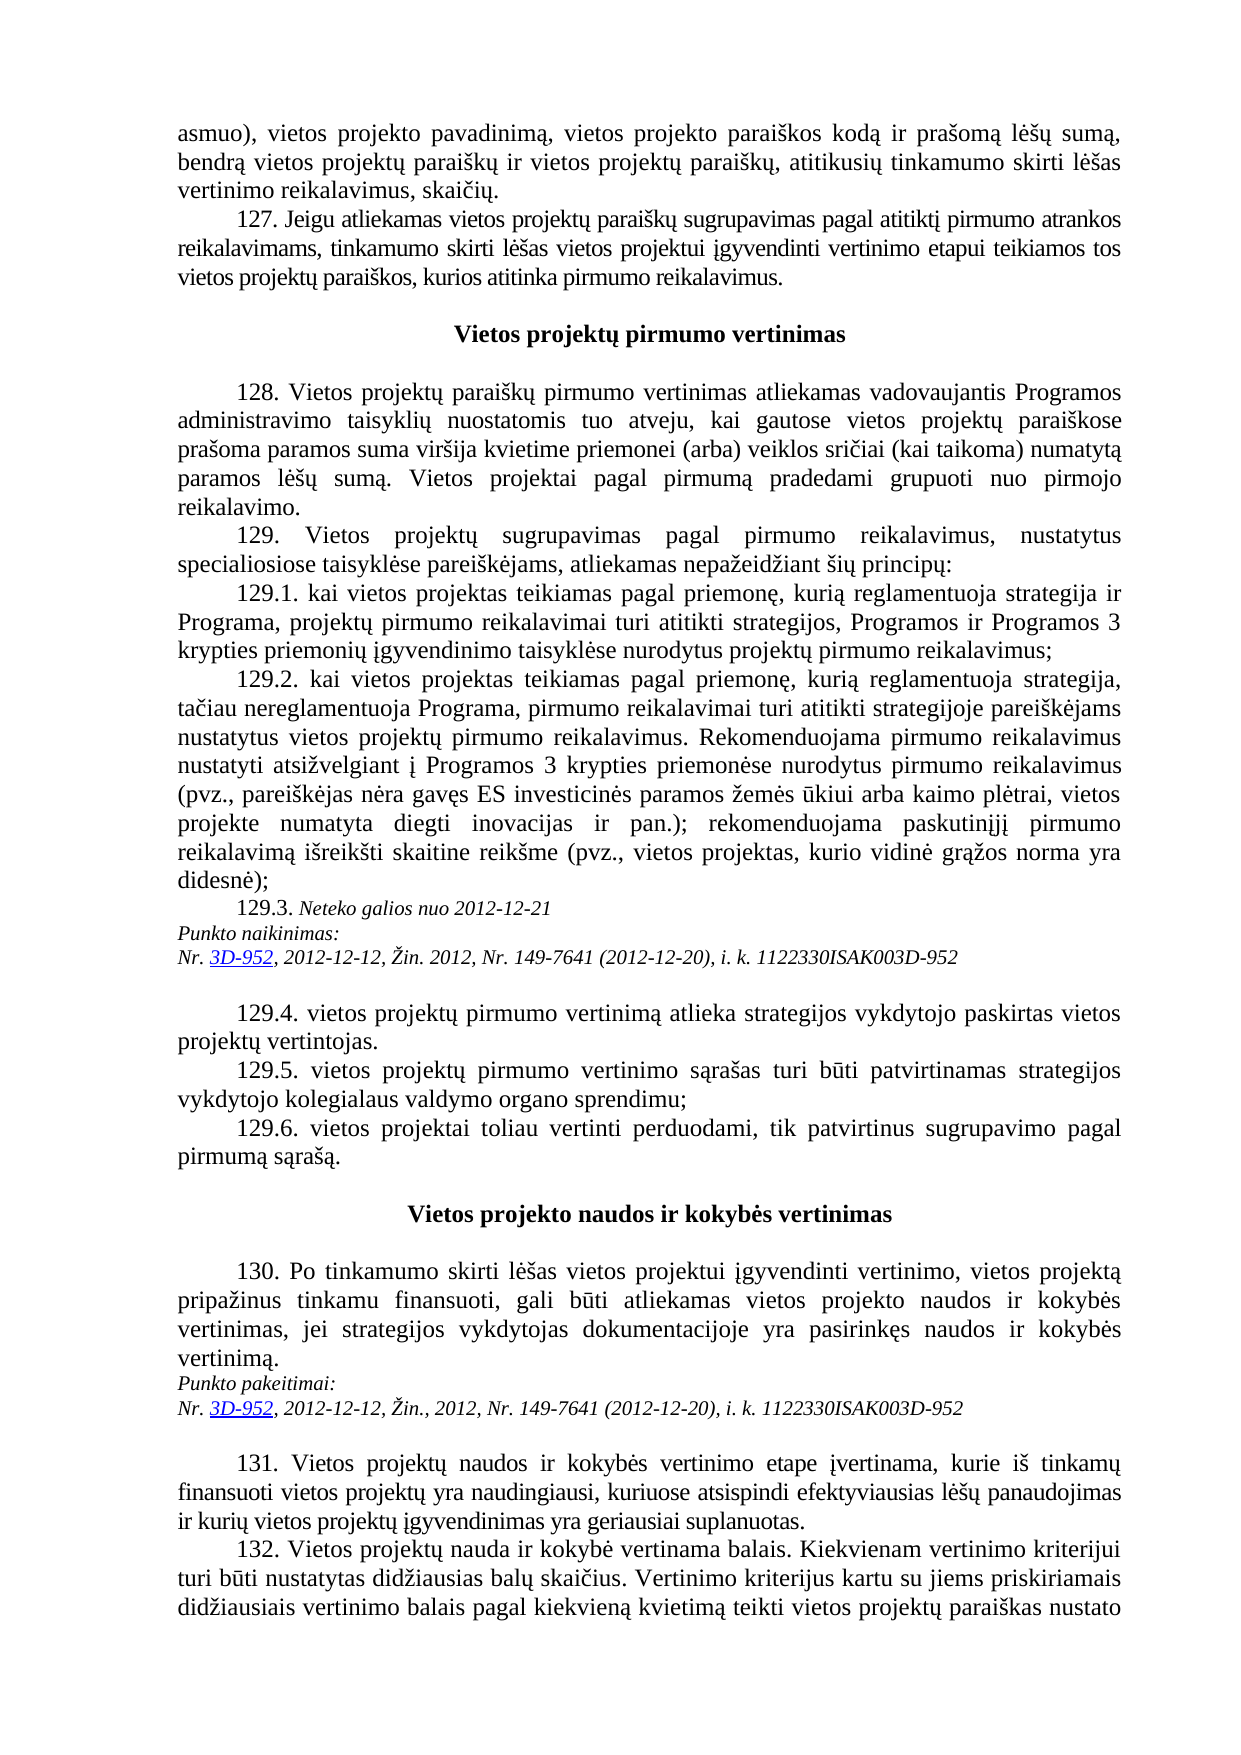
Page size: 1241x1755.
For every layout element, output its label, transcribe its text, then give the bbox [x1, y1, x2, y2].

text Nr. 3D-952, 2012-12-12, Žin. 2012, Nr. 149-7641 (2012-12-20), i. k. 1122330ISAK003D-952 [177, 945, 1122, 969]
text Nr. 3D-952, 2012-12-12, Žin., 2012, Nr. 149-7641 (2012-12-20), i. k. 1122330ISAK003D-952 [177, 1395, 1122, 1419]
text 129. Vietos projektų sugrupavimas pagal pirmumo reikalavimus, nustatytus specialiosiose taisyklėse pareiškėjams, atliekamas nepažeidžiant šių principų: [177, 521, 1122, 578]
text 128. Vietos projektų paraiškų pirmumo vertinimas atliekamas vadovaujantis Programos administravimo taisyklių nuostatomis tuo atveju, kai gautose vietos projektų paraiškose prašoma paramos suma viršija kvietime priemonei (arba) veiklos sričiai (kai taikoma) numatytą paramos lėšų sumą. Vietos projektai pagal pirmumą pradedami grupuoti nuo pirmojo reikalavimo. [177, 377, 1122, 521]
text 129.4. vietos projektų pirmumo vertinimą atlieka strategijos vykdytojo paskirtas vietos projektų vertintojas. [177, 998, 1122, 1055]
text Punkto naikinimas: [177, 921, 1122, 945]
text 129.2. kai vietos projektas teikiamas pagal priemonę, kurią reglamentuoja strategija, tačiau nereglamentuoja Programa, pirmumo reikalavimai turi atitikti strategijoje pareiškėjams nustatytus vietos projektų pirmumo reikalavimus. Rekomenduojama pirmumo reikalavimus nustatyti atsižvelgiant į Programos 3 krypties priemonėse nurodytus pirmumo reikalavimus (pvz., pareiškėjas nėra gavęs ES investicinės paramos žemės ūkiui arba kaimo plėtrai, vietos projekte numatyta diegti inovacijas ir pan.); rekomenduojama paskutinįjį pirmumo reikalavimą išreikšti skaitine reikšme (pvz., vietos projektas, kurio vidinė grąžos norma yra didesnė); [177, 664, 1122, 894]
text 130. Po tinkamumo skirti lėšas vietos projektui įgyvendinti vertinimo, vietos projektą pripažinus tinkamu finansuoti, gali būti atliekamas vietos projekto naudos ir kokybės vertinimas, jei strategijos vykdytojas dokumentacijoje yra pasirinkęs naudos ir kokybės vertinimą. [177, 1256, 1122, 1371]
text 129.3. Neteko galios nuo 2012-12-21 [177, 894, 1122, 921]
text asmuo), vietos projekto pavadinimą, vietos projekto paraiškos kodą ir prašomą lėšų sumą, bendrą vietos projektų paraiškų ir vietos projektų paraiškų, atitikusių tinkamumo skirti lėšas vertinimo reikalavimus, skaičių. [177, 118, 1122, 204]
text 127. Jeigu atliekamas vietos projektų paraiškų sugrupavimas pagal atitiktį pirmumo atrankos reikalavimams, tinkamumo skirti lėšas vietos projektui įgyvendinti vertinimo etapui teikiamos tos vietos projektų paraiškos, kurios atitinka pirmumo reikalavimus. [177, 204, 1122, 291]
text 131. Vietos projektų naudos ir kokybės vertinimo etape įvertinama, kurie iš tinkamų finansuoti vietos projektų yra naudingiausi, kuriuose atsispindi efektyviausias lėšų panaudojimas ir kurių vietos projektų įgyvendinimas yra geriausiai suplanuotas. [177, 1448, 1122, 1534]
text 132. Vietos projektų nauda ir kokybė vertinama balais. Kiekvienam vertinimo kriterijui turi būti nustatytas didžiausias balų skaičius. Vertinimo kriterijus kartu su jiems priskiriamais didžiausiais vertinimo balais pagal kiekvieną kvietimą teikti vietos projektų paraiškas nustato [177, 1534, 1122, 1621]
text 129.6. vietos projektai toliau vertinti perduodami, tik patvirtinus sugrupavimo pagal pirmumą sąrašą. [177, 1113, 1122, 1170]
text Vietos projekto naudos ir kokybės vertinimas [177, 1199, 1122, 1228]
text Punkto pakeitimai: [177, 1371, 1122, 1395]
text 129.1. kai vietos projektas teikiamas pagal priemonę, kurią reglamentuoja strategija ir Programa, projektų pirmumo reikalavimai turi atitikti strategijos, Programos ir Programos 3 krypties priemonių įgyvendinimo taisyklėse nurodytus projektų pirmumo reikalavimus; [177, 578, 1122, 664]
text 129.5. vietos projektų pirmumo vertinimo sąrašas turi būti patvirtinamas strategijos vykdytojo kolegialaus valdymo organo sprendimu; [177, 1055, 1122, 1113]
text Vietos projektų pirmumo vertinimas [177, 319, 1122, 348]
